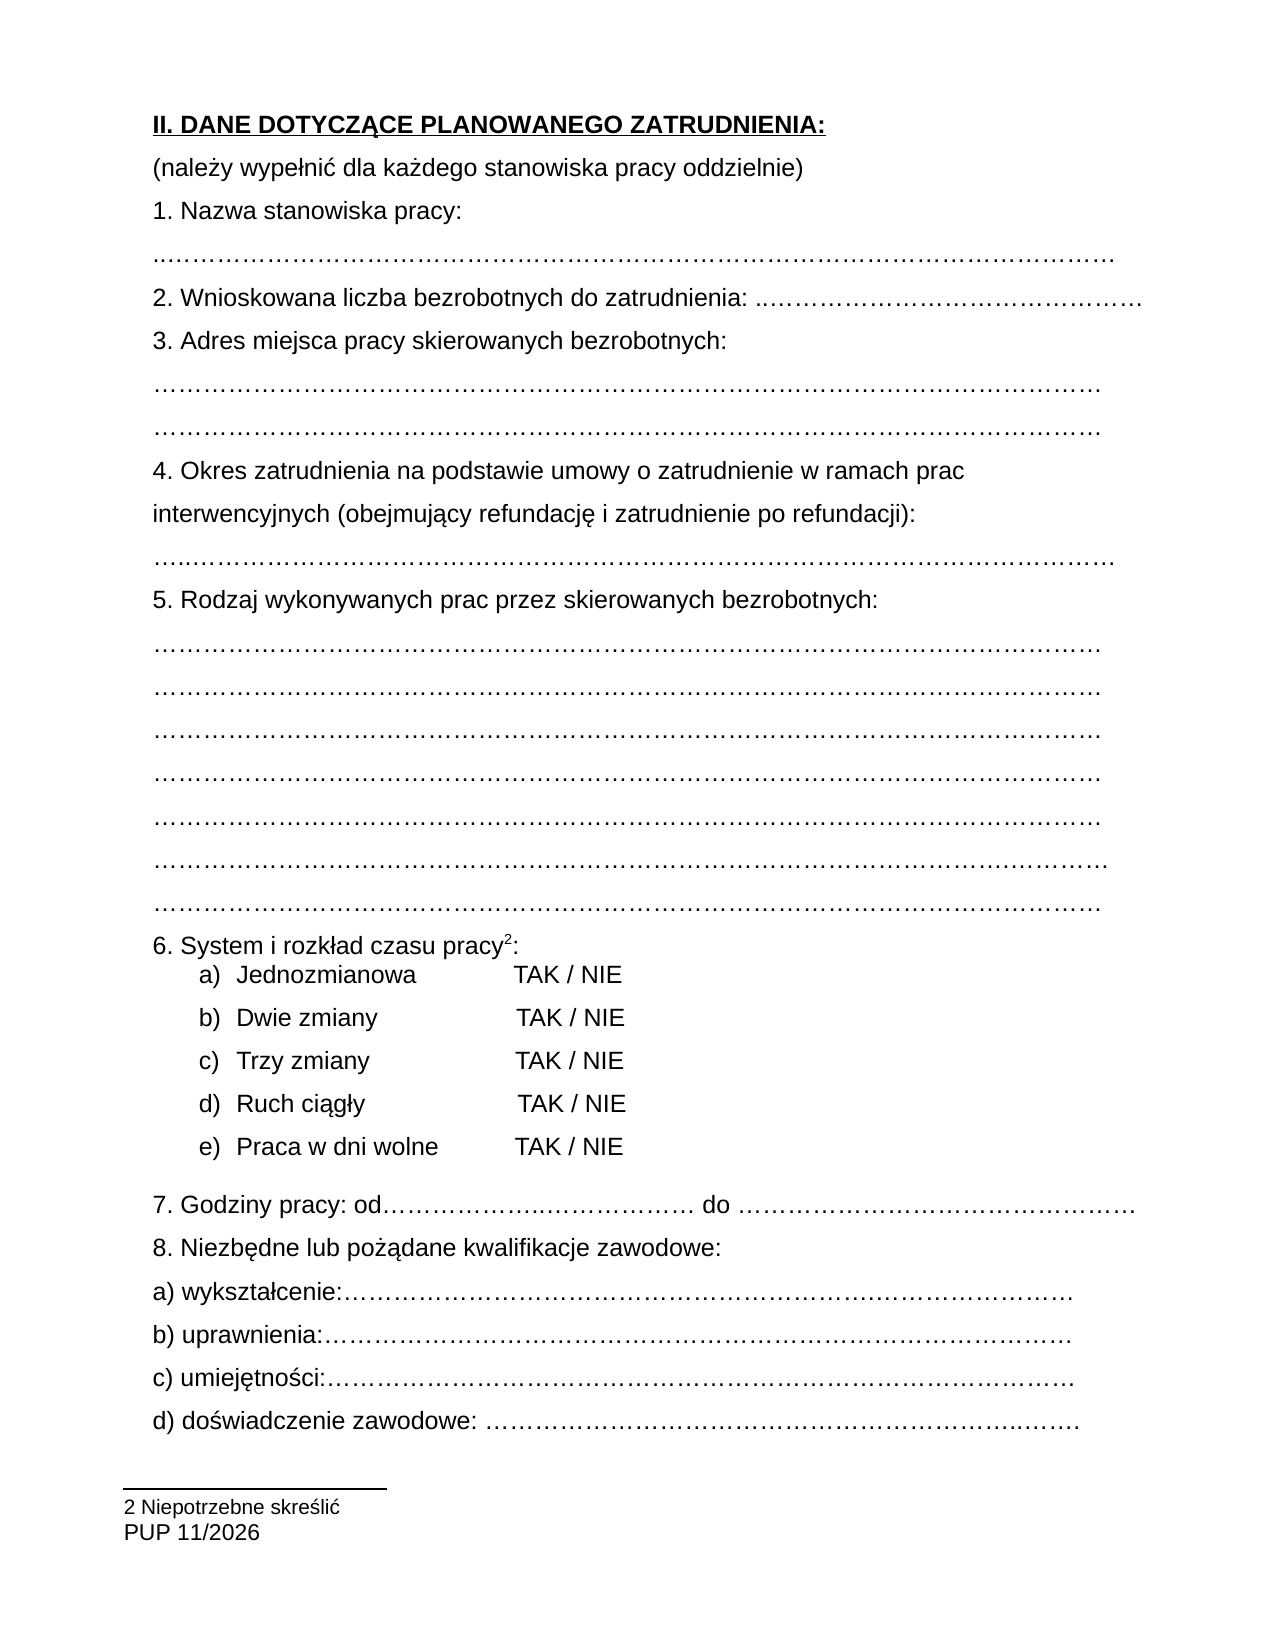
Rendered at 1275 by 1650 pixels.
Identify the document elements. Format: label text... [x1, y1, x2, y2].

subtitle ………………………………………………………………………………………….………… [152, 845, 1175, 873]
subtitle 1. Nazwa stanowiska pracy: [152, 196, 1175, 225]
list Trzy zmiany TAK / NIE [198, 1046, 1175, 1075]
list Jednozmianowa TAK / NIE [198, 960, 1175, 989]
subtitle (należy wypełnić dla każdego stanowiska pracy oddzielnie) [152, 153, 1175, 182]
text Niepotrzebne skreślić [123, 1495, 1175, 1519]
subtitle 8. Niezbędne lub pożądane kwalifikacje zawodowe: [152, 1233, 1175, 1262]
subtitle …………………………………………………………………………………………………… [152, 758, 1175, 787]
subtitle …………………………………………………………………………………………………… [152, 412, 1175, 441]
subtitle 6. System i rozkład czasu pracy: [152, 931, 1175, 960]
subtitle …………………………………………………………………………………………………… [152, 801, 1175, 830]
subtitle 4. Okres zatrudnienia na podstawie umowy o zatrudnienie w ramach prac [152, 456, 1175, 484]
subtitle b) uprawnienia:……………………………………………………………………………… [152, 1320, 1175, 1348]
subtitle 2. Wnioskowana liczba bezrobotnych do zatrudnienia: ..……………………………………… [152, 283, 1175, 311]
subtitle …………………………………………………………………………………………………… [152, 888, 1175, 917]
subtitle d) doświadczenie zawodowe: ………………………………………………………..……. [152, 1406, 1175, 1435]
subtitle II. Dane dotyczące planowanego zatrudnienia: [152, 110, 1175, 138]
subtitle a) wykształcenie:……………………………………………………….…………………… [152, 1276, 1175, 1305]
subtitle …………………………………………………………………………………………………… [152, 715, 1175, 744]
subtitle 3. Adres miejsca pracy skierowanych bezrobotnych: [152, 326, 1175, 355]
subtitle …………………………………………………………………………………………………… [152, 672, 1175, 701]
subtitle …..………………………………………………………………………………………………… [152, 542, 1175, 571]
list Dwie zmiany TAK / NIE [198, 1003, 1175, 1032]
subtitle 5. Rodzaj wykonywanych prac przez skierowanych bezrobotnych: [152, 585, 1175, 614]
list Ruch ciągły TAK / NIE [198, 1089, 1175, 1118]
subtitle ..…………………………………………………………………………………………………… [152, 239, 1175, 268]
subtitle 7. Godziny pracy: od………………..……………… do ………………………………………… [152, 1190, 1175, 1219]
subtitle interwencyjnych (obejmujący refundację i zatrudnienie po refundacji): [152, 499, 1175, 528]
subtitle …………………………………………………………………………………………………… [152, 369, 1175, 398]
list Praca w dni wolne TAK / NIE [198, 1132, 1175, 1161]
subtitle …………………………………………………………………………………………………… [152, 628, 1175, 657]
subtitle c) umiejętności:……………………………………………………………………………… [152, 1363, 1175, 1392]
